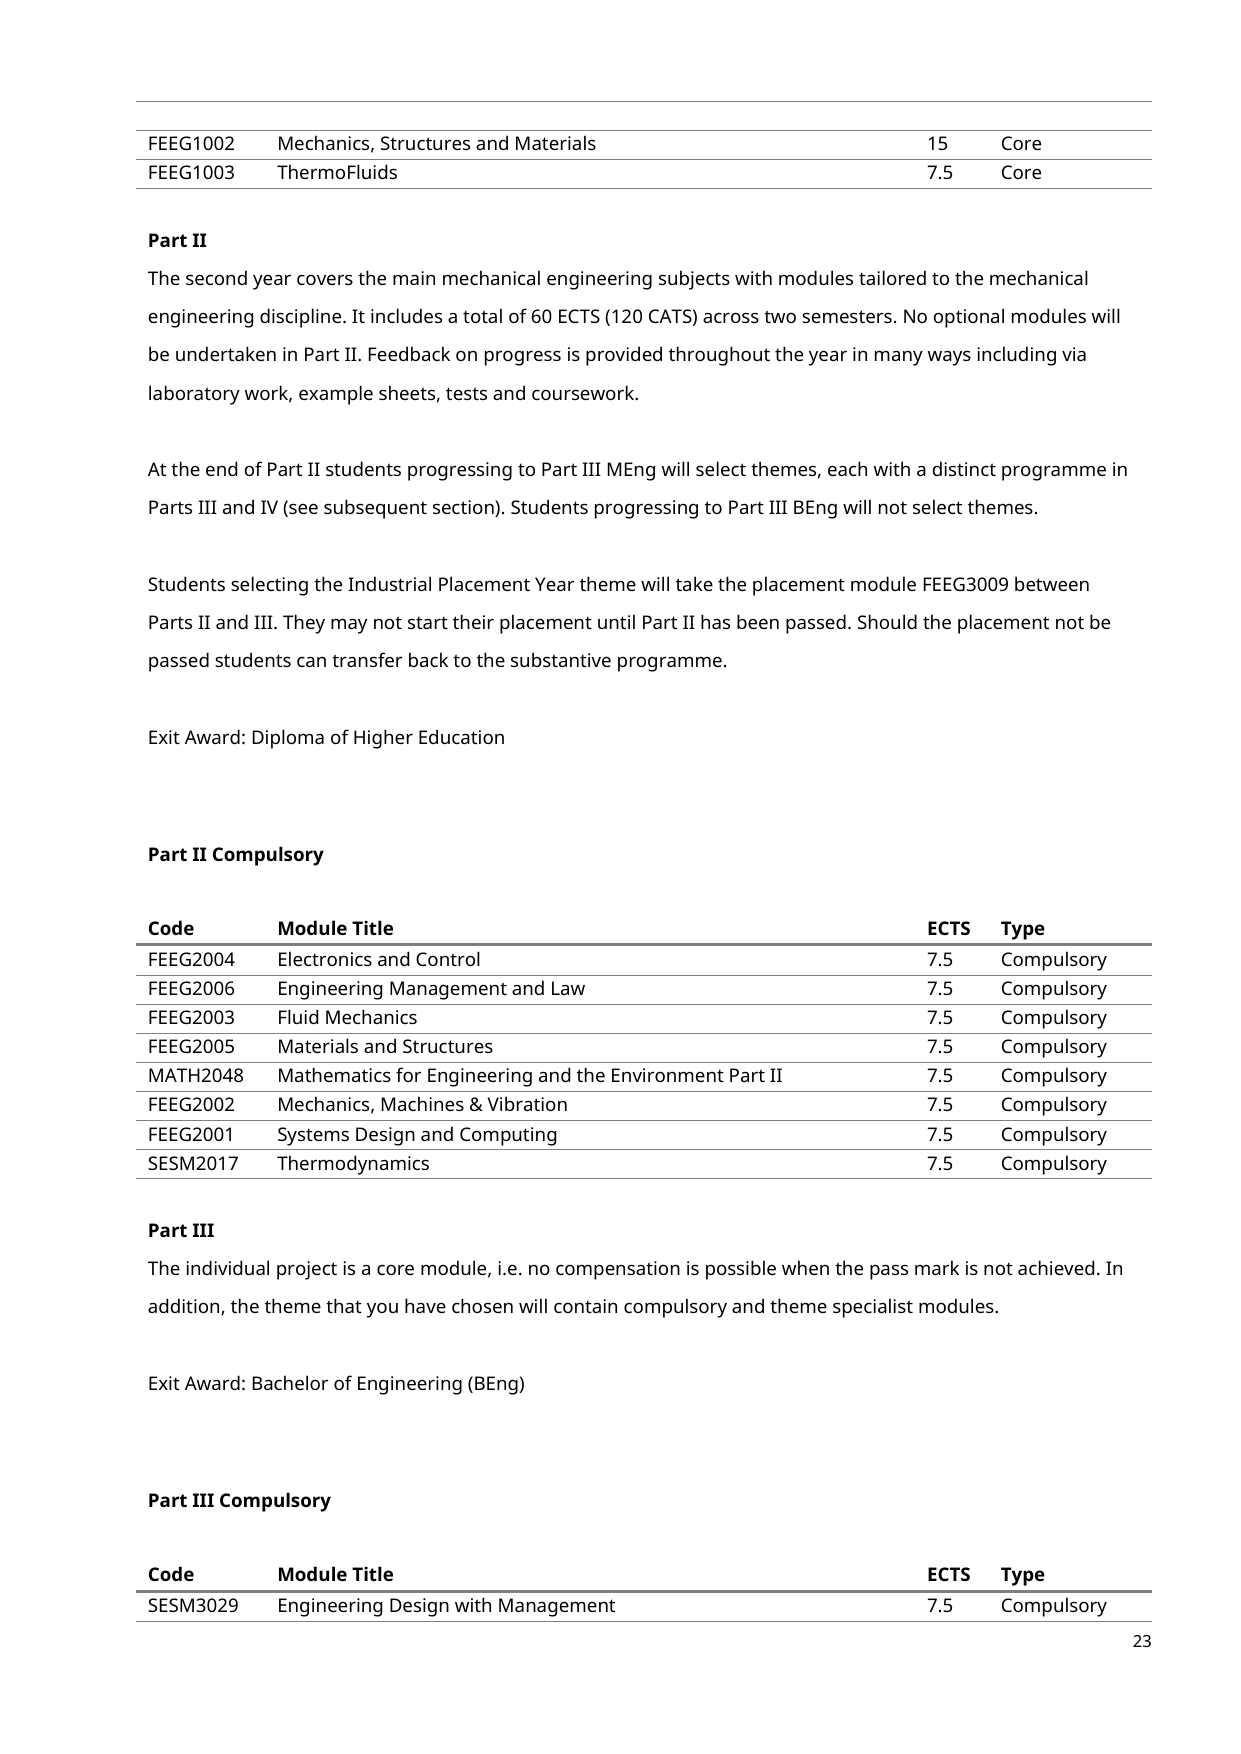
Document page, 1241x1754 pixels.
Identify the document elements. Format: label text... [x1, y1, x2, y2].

table_cell FEEG2003 [136, 1005, 266, 1033]
table_cell ThermoFluids [266, 160, 916, 188]
table_cell Thermodynamics [266, 1150, 916, 1178]
table_cell 7.5 [916, 1593, 989, 1621]
table_cell Compulsory [989, 946, 1152, 974]
table_cell [916, 102, 989, 129]
table_cell ECTS [916, 915, 989, 943]
table_cell FEEG1002 [136, 131, 266, 159]
table_cell Compulsory [989, 1063, 1152, 1091]
table_cell Compulsory [989, 1150, 1152, 1178]
table_cell FEEG2006 [136, 976, 266, 1003]
table_cell Materials and Structures [266, 1034, 916, 1062]
table_cell Code [136, 1561, 266, 1589]
table_cell 7.5 [916, 1150, 989, 1178]
table_cell Mathematics for Engineering and the Environment Part II [266, 1063, 916, 1091]
table_cell Core [989, 160, 1152, 188]
table_cell Compulsory [989, 976, 1152, 1003]
table_cell 7.5 [916, 946, 989, 974]
table_cell Part III Compulsory [136, 1449, 1152, 1561]
table_cell Compulsory [989, 1092, 1152, 1120]
table_cell Electronics and Control [266, 946, 916, 974]
table_cell 7.5 [916, 1121, 989, 1149]
table_cell Compulsory [989, 1121, 1152, 1149]
table_cell Module Title [266, 915, 916, 943]
table_cell Type [989, 915, 1152, 943]
table_cell Part II Compulsory [136, 803, 1152, 915]
table_cell 7.5 [916, 1063, 989, 1091]
table_cell Compulsory [989, 1593, 1152, 1621]
table_cell 7.5 [916, 976, 989, 1003]
table_cell Part III The individual project is a core module, i.e. no compensation is possible when the pass mark is not achieved. In addition, the theme that you have chosen will contain compulsory and theme specialist modules. Exit Award: Bachelor of Engineering (BEng) [136, 1179, 1152, 1449]
table_cell [136, 102, 266, 129]
table_cell [989, 102, 1152, 129]
table_cell FEEG2001 [136, 1121, 266, 1149]
table_cell SESM2017 [136, 1150, 266, 1178]
table_cell ECTS [916, 1561, 989, 1589]
table_cell Engineering Management and Law [266, 976, 916, 1003]
table_cell 7.5 [916, 1034, 989, 1062]
table_cell 7.5 [916, 160, 989, 188]
table_cell Part II The second year covers the main mechanical engineering subjects with modules tailored to the mechanical engineering discipline. It includes a total of 60 ECTS (120 CATS) across two semesters. No optional modules will be undertaken in Part II. Feedback on progress is provided throughout the year in many ways including via laboratory work, example sheets, tests and coursework. At the end of Part II students progressing to Part III MEng will select themes, each with a distinct programme in Parts III and IV (see subsequent section). Students progressing to Part III BEng will not select themes. Students selecting the Industrial Placement Year theme will take the placement module FEEG3009 between Parts II and III. They may not start their placement until Part II has been passed. Should the placement not be passed students can transfer back to the substantive programme. Exit Award: Diploma of Higher Education [136, 189, 1152, 803]
table_cell 15 [916, 131, 989, 159]
table_cell 7.5 [916, 1005, 989, 1033]
table_cell FEEG2004 [136, 946, 266, 974]
table_cell [266, 102, 916, 129]
table_cell Core [989, 131, 1152, 159]
table_cell SESM3029 [136, 1593, 266, 1621]
table_cell Mechanics, Machines & Vibration [266, 1092, 916, 1120]
table_cell Fluid Mechanics [266, 1005, 916, 1033]
table_cell Compulsory [989, 1034, 1152, 1062]
table_cell FEEG1003 [136, 160, 266, 188]
table_cell Code [136, 915, 266, 943]
table_cell FEEG2005 [136, 1034, 266, 1062]
table_cell Type [989, 1561, 1152, 1589]
table_cell MATH2048 [136, 1063, 266, 1091]
table_cell FEEG2002 [136, 1092, 266, 1120]
table_cell Engineering Design with Management [266, 1593, 916, 1621]
table_cell Compulsory [989, 1005, 1152, 1033]
table_cell Systems Design and Computing [266, 1121, 916, 1149]
table_cell Module Title [266, 1561, 916, 1589]
table_cell Mechanics, Structures and Materials [266, 131, 916, 159]
table_cell 7.5 [916, 1092, 989, 1120]
